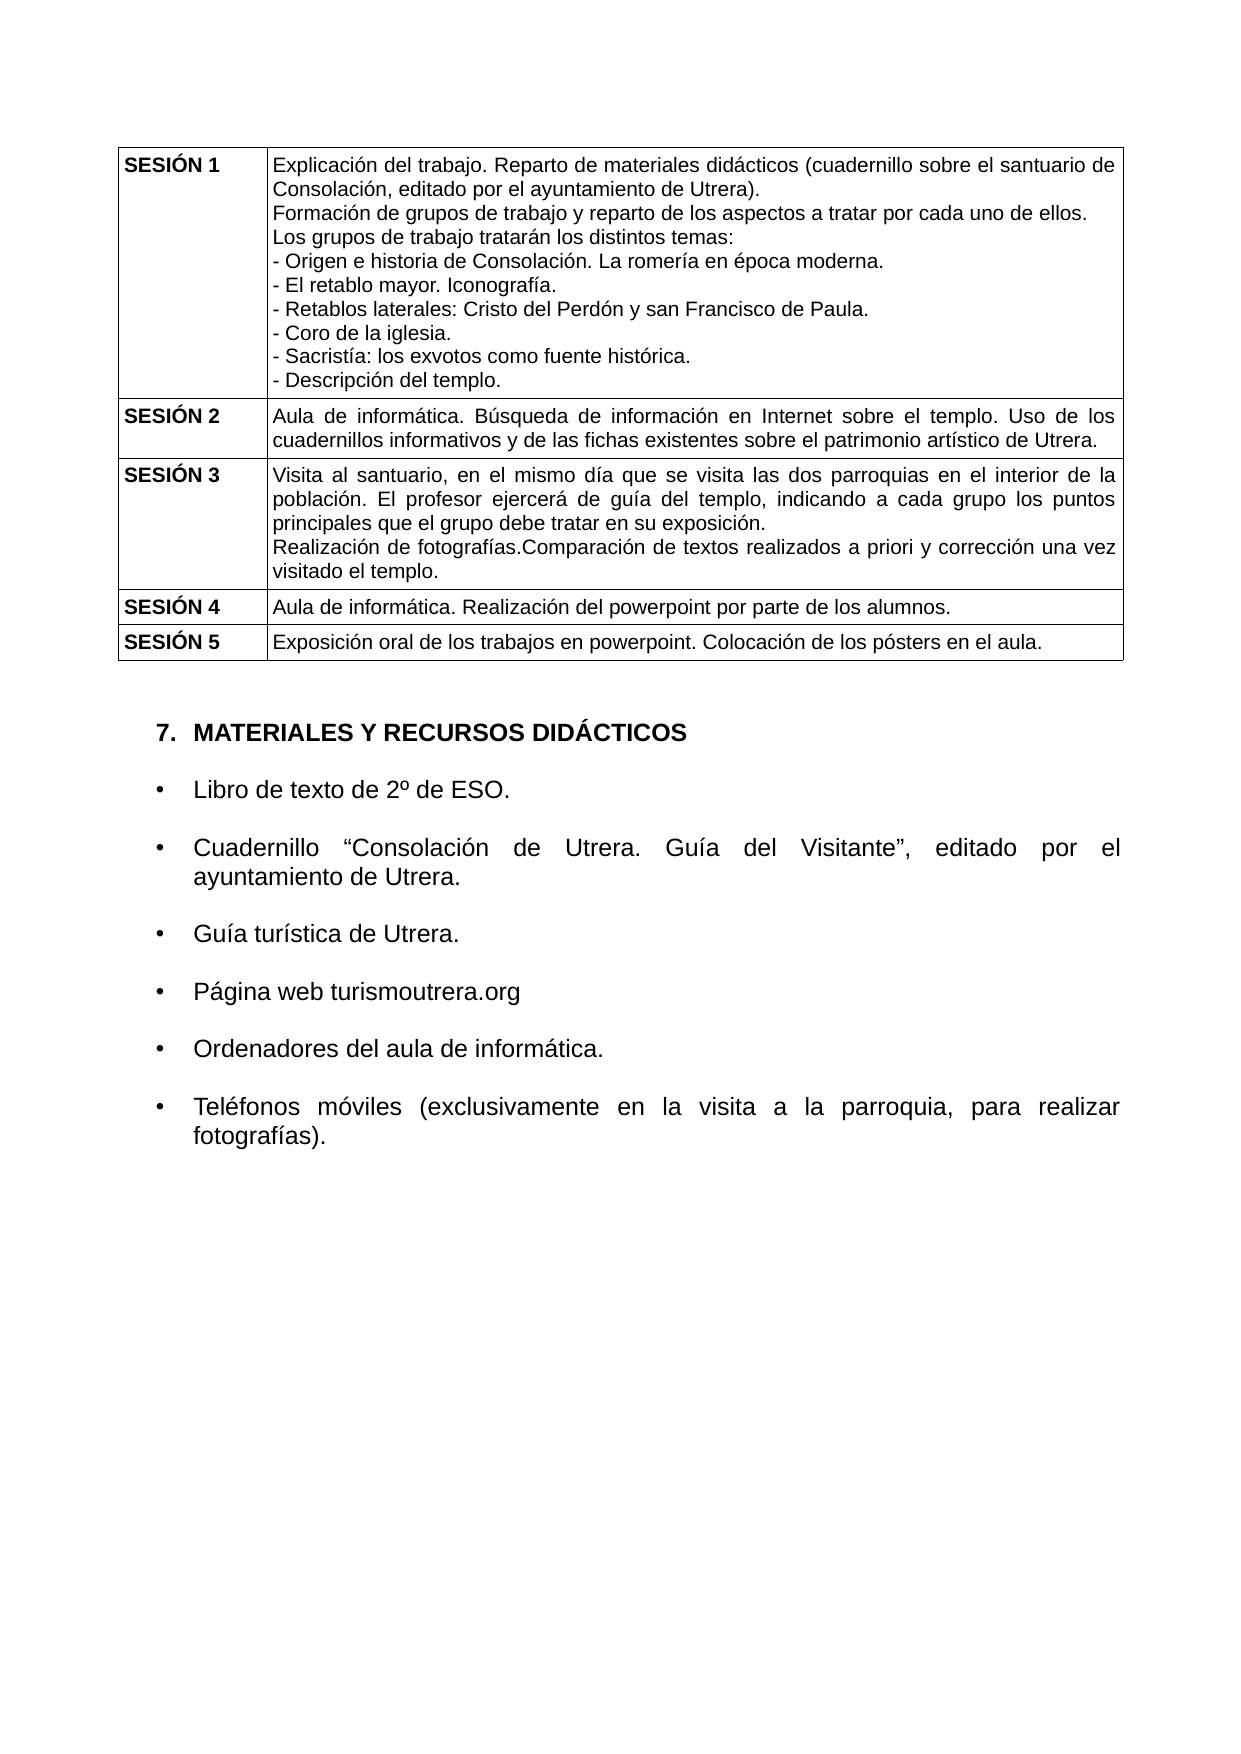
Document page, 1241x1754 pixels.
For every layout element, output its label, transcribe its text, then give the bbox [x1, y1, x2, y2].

list Cuadernillo “Consolación de Utrera. Guía del Visitante”, editado por el ayuntamiento de Utrera. [156, 833, 1122, 890]
list MATERIALES Y RECURSOS DIDÁCTICOS [156, 717, 1122, 746]
table_cell SESIÓN 5 [119, 625, 267, 660]
table_header SESIÓN 1 [119, 148, 267, 398]
table_cell Aula de informática. Realización del powerpoint por parte de los alumnos. [268, 590, 1123, 624]
list Teléfonos móviles (exclusivamente en la visita a la parroquia, para realizar fotografías). [156, 1092, 1122, 1149]
list Libro de texto de 2º de ESO. [156, 775, 1122, 804]
list Página web turismoutrera.org [156, 977, 1122, 1005]
table_header Explicación del trabajo. Reparto de materiales didácticos (cuadernillo sobre el santuario de Consolación, editado por el ayuntamiento de Utrera). Formación de grupos de trabajo y reparto de los aspectos a tratar por cada uno de ellos. Los grupos de trabajo tratarán los distintos temas: - Origen e historia de Consolación. La romería en época moderna. - El retablo mayor. Iconografía. - Retablos laterales: Cristo del Perdón y san Francisco de Paula. - Coro de la iglesia. - Sacristía: los exvotos como fuente histórica. - Descripción del templo. [268, 148, 1123, 398]
table_cell SESIÓN 3 [119, 459, 267, 589]
table_cell Visita al santuario, en el mismo día que se visita las dos parroquias en el interior de la población. El profesor ejercerá de guía del templo, indicando a cada grupo los puntos principales que el grupo debe tratar en su exposición. Realización de fotografías.Comparación de textos realizados a priori y corrección una vez visitado el templo. [268, 459, 1123, 589]
list Guía turística de Utrera. [156, 919, 1122, 948]
table_cell Aula de informática. Búsqueda de información en Internet sobre el templo. Uso de los cuadernillos informativos y de las fichas existentes sobre el patrimonio artístico de Utrera. [268, 399, 1123, 457]
table_cell SESIÓN 4 [119, 590, 267, 624]
table_cell SESIÓN 2 [119, 399, 267, 457]
table_cell Exposición oral de los trabajos en powerpoint. Colocación de los pósters en el aula. [268, 625, 1123, 660]
list Ordenadores del aula de informática. [156, 1034, 1122, 1063]
